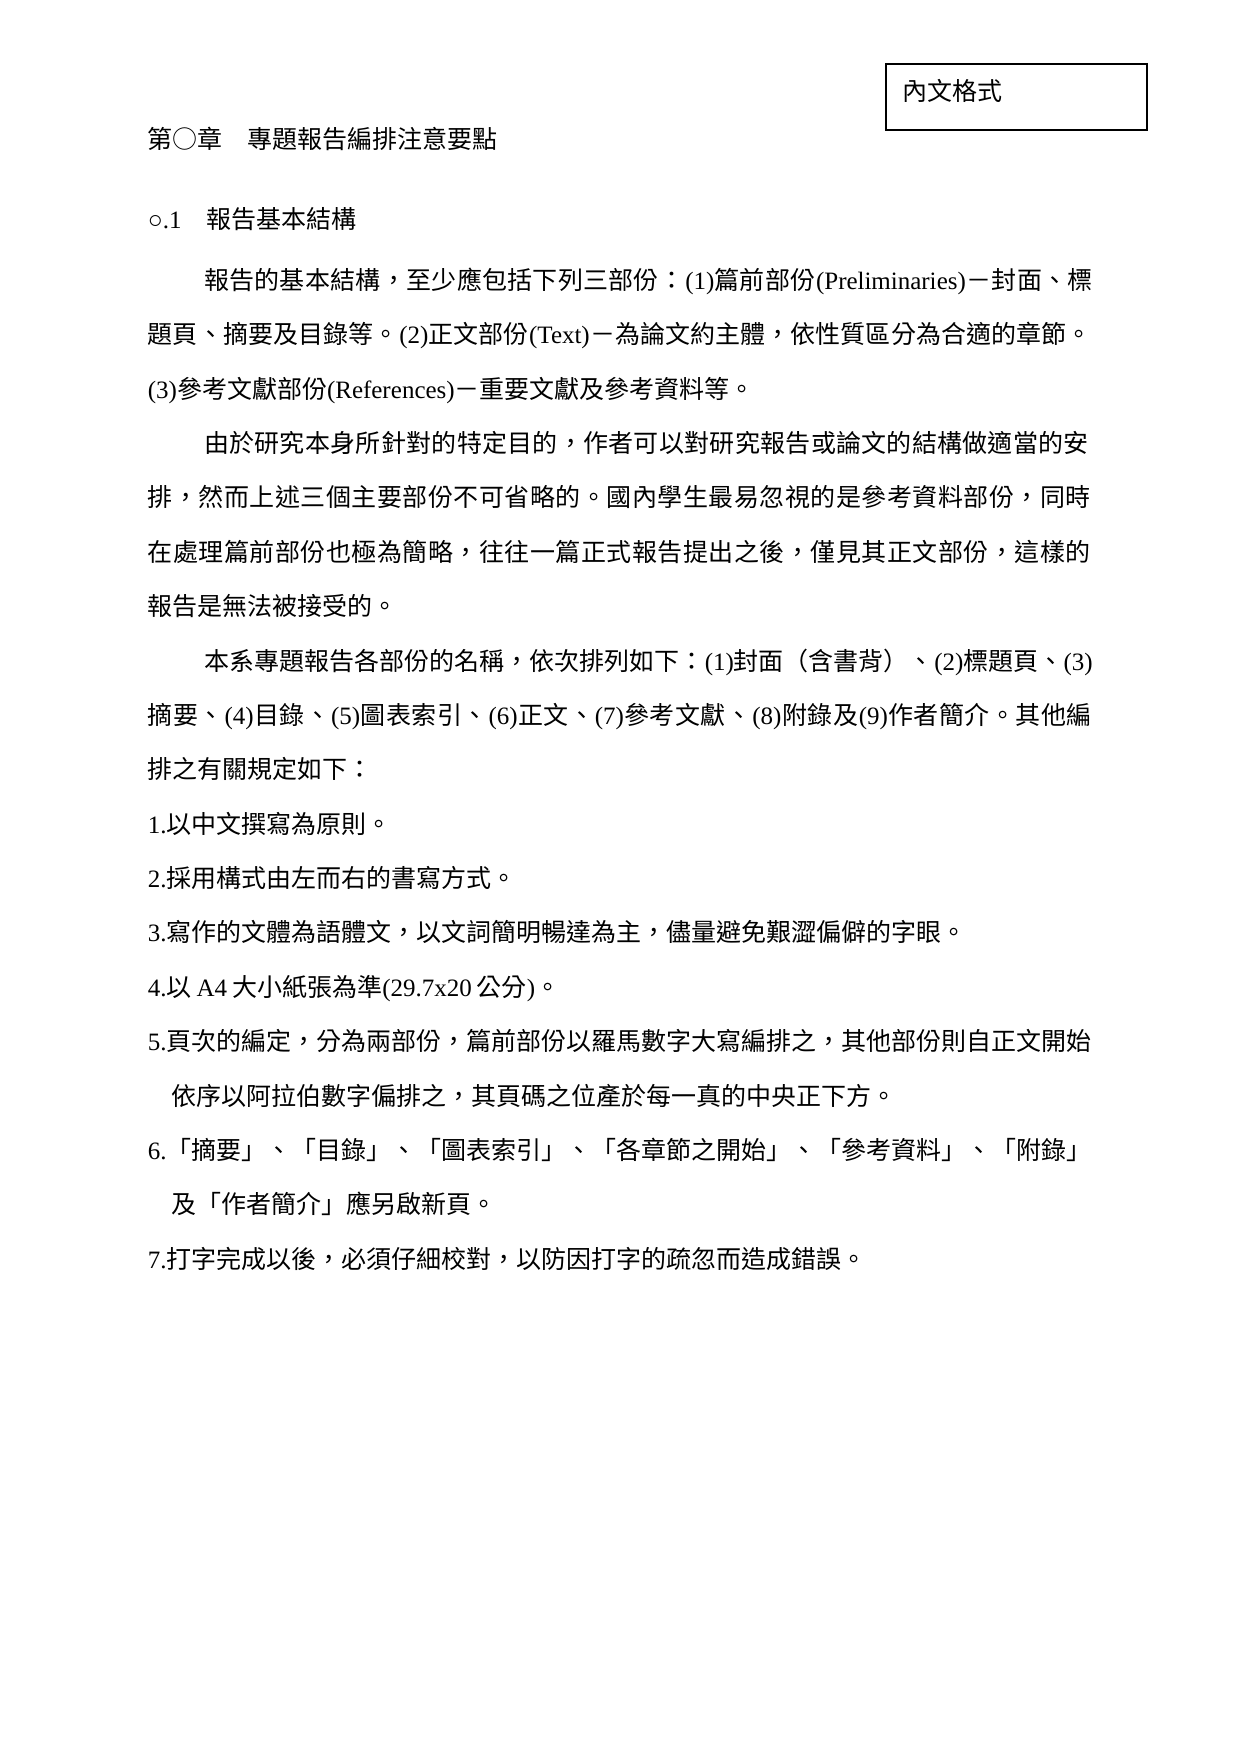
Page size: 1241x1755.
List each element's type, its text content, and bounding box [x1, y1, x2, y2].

text 第○章 專題報告編排注意要點 [148, 120, 1093, 156]
text 6.「摘要」、「目錄」、「圖表索引」、「各章節之開始」、「參考資料」、「附錄」及「作者簡介」應另啟新頁。 [148, 1130, 1093, 1221]
text 1.以中文撰寫為原則。 [148, 804, 1093, 840]
text 內文格式 [902, 72, 1131, 108]
text ○.1 報告基本結構 [148, 199, 1093, 235]
text 4.以A4大小紙張為準(29.7x20公分)。 [148, 967, 1093, 1003]
text 7.打字完成以後，必須仔細校對，以防因打字的疏忽而造成錯誤。 [148, 1239, 1093, 1275]
text 5.頁次的編定，分為兩部份，篇前部份以羅馬數字大寫編排之，其他部份則自正文開始依序以阿拉伯數字偏排之，其頁碼之位產於每一真的中央正下方。 [148, 1022, 1093, 1112]
text 3.寫作的文體為語體文，以文詞簡明暢達為主，儘量避免艱澀偏僻的字眼。 [148, 913, 1093, 949]
text [887, 65, 1146, 129]
text 由於研究本身所針對的特定目的，作者可以對研究報告或論文的結構做適當的安排，然而上述三個主要部份不可省略的。國內學生最易忽視的是參考資料部份，同時在處理篇前部份也極為簡略，往往一篇正式報告提出之後，僅見其正文部份，這樣的報告是無法被接受的。 [148, 423, 1093, 623]
text 本系專題報告各部份的名稱，依次排列如下：(1)封面（含書背）、(2)標題頁、(3)摘要、(4)目錄、(5)圖表索引、(6)正文、(7)參考文獻、(8)附錄及(9)作者簡介。其他編排之有關規定如下： [148, 641, 1093, 786]
text 報告的基本結構，至少應包括下列三部份：(1)篇前部份(Preliminaries)－封面、標題頁、摘要及目錄等。(2)正文部份(Text)－為論文約主體，依性質區分為合適的章節。(3)參考文獻部份(References)－重要文獻及參考資料等。 [148, 260, 1093, 405]
text 2.採用構式由左而右的書寫方式。 [148, 858, 1093, 895]
